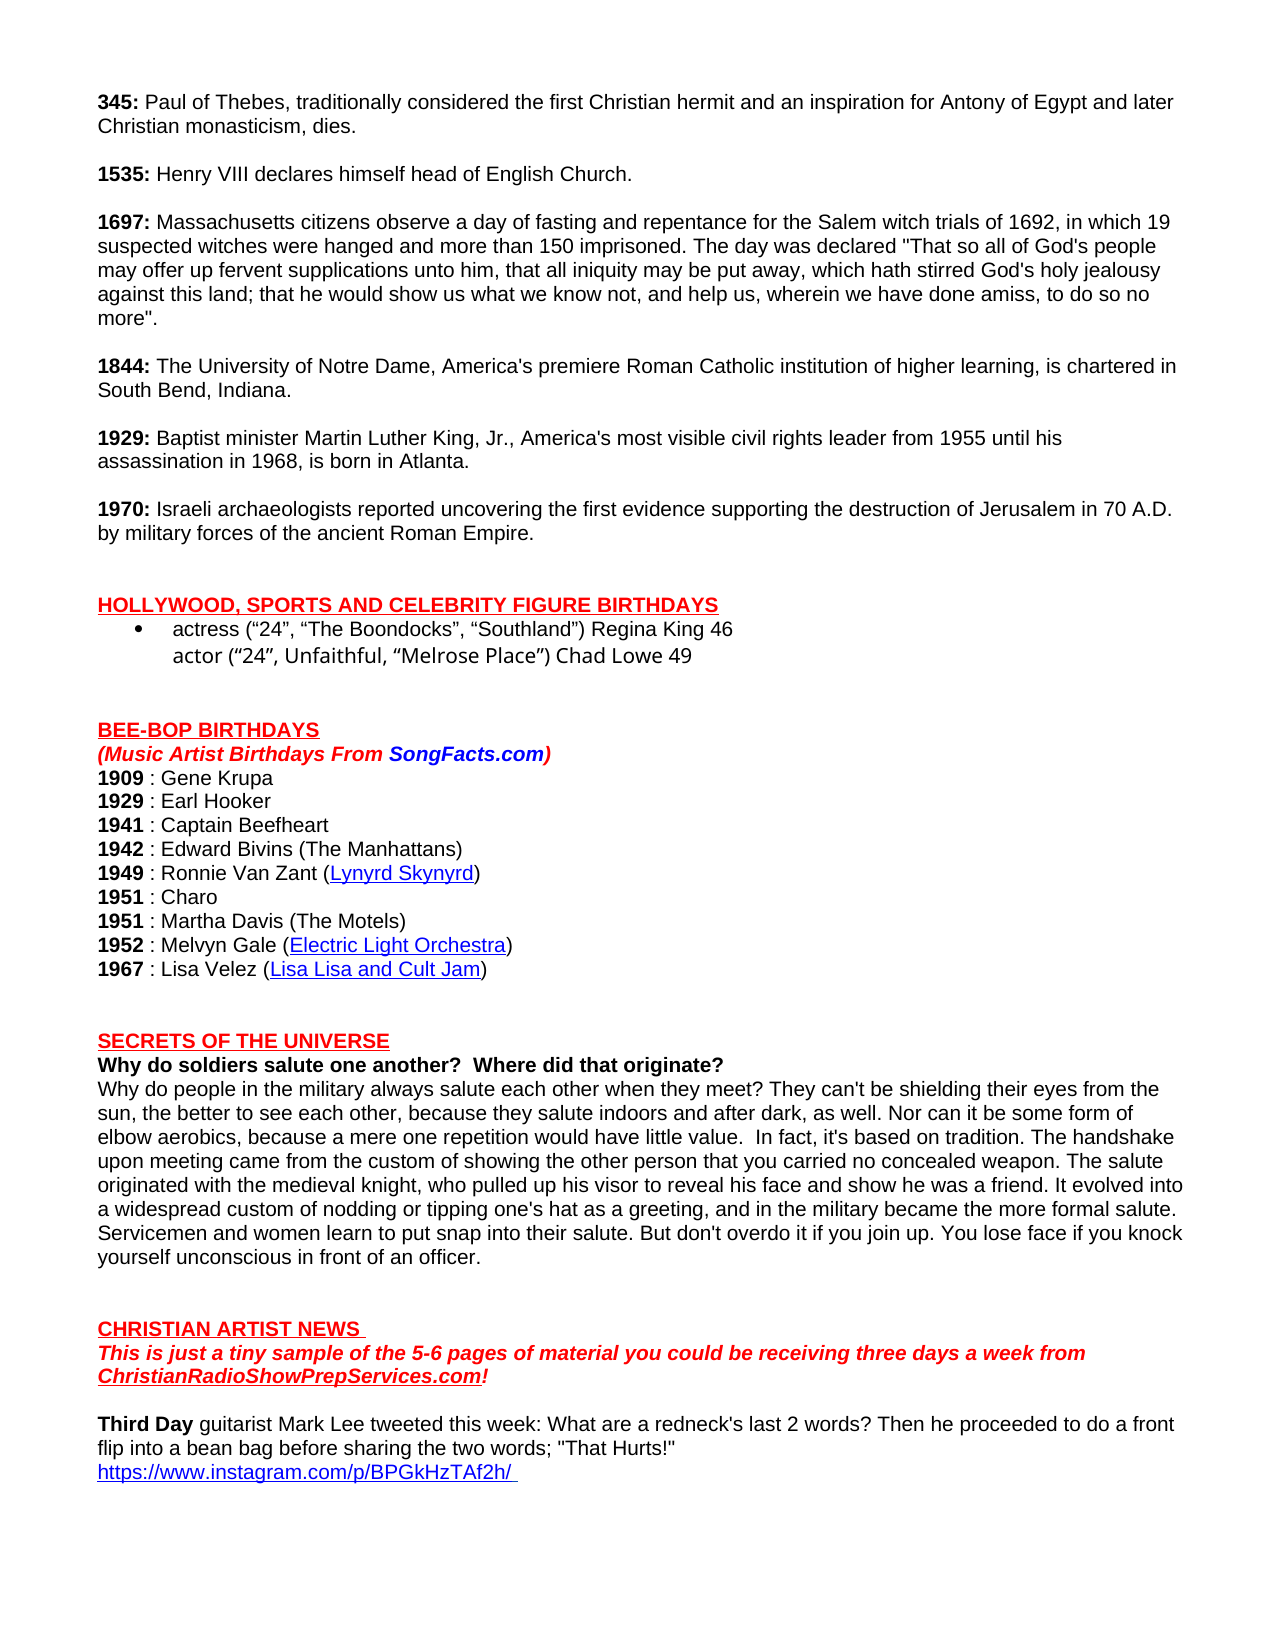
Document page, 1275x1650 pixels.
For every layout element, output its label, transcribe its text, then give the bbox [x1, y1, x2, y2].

text BEE-BOP BIRTHDAYS [97, 717, 1185, 741]
text 1949 : Ronnie Van Zant (Lynyrd Skynyrd) [97, 861, 1185, 885]
text 1951 : Martha Davis (The Motels) [97, 909, 1185, 933]
text 1942 : Edward Bivins (The Manhattans) [97, 837, 1185, 861]
text CHRISTIAN ARTIST NEWS [97, 1316, 1185, 1340]
text 1970: Israeli archaeologists reported uncovering the first evidence supporting the destruction of Jerusalem in 70 A.D. by military forces of the ancient Roman Empire. [97, 497, 1185, 545]
text 1929 : Earl Hooker [97, 789, 1185, 813]
text Third Day guitarist Mark Lee tweeted this week: What are a redneck's last 2 words? Then he proceeded to do a front flip into a bean bag before sharing the two words; "That Hurts!" [97, 1412, 1185, 1460]
text 1909 : Gene Krupa [97, 765, 1185, 789]
text Why do people in the military always salute each other when they meet? They can't be shielding their eyes from the sun, the better to see each other, because they salute indoors and after dark, as well. Nor can it be some form of elbow aerobics, because a mere one repetition would have little value. In fact, it's based on tradition. The handshake upon meeting came from the custom of showing the other person that you carried no concealed weapon. The salute originated with the medieval knight, who pulled up his visor to reveal his face and show he was a friend. It evolved into a widespread custom of nodding or tipping one's hat as a greeting, and in the military became the more formal salute. Servicemen and women learn to put snap into their salute. But don't overdo it if you join up. You lose face if you knock yourself unconscious in front of an officer. [97, 1077, 1185, 1268]
text 1941 : Captain Beefheart [97, 813, 1185, 837]
text SECRETS OF THE UNIVERSE [97, 1029, 1185, 1053]
text 1952 : Melvyn Gale (Electric Light Orchestra) [97, 933, 1185, 957]
text Why do soldiers salute one another? Where did that originate? [97, 1053, 1185, 1077]
text https://www.instagram.com/p/BPGkHzTAf2h/ [97, 1460, 1185, 1484]
text This is just a tiny sample of the 5-6 pages of material you could be receiving three days a week from ChristianRadioShowPrepServices.com! [97, 1340, 1185, 1388]
list actor (“24”, Unfaithful, “Melrose Place”) Chad Lowe 49 [135, 641, 1185, 669]
text 345: Paul of Thebes, traditionally considered the first Christian hermit and an inspiration for Antony of Egypt and later Christian monasticism, dies. [97, 90, 1185, 138]
text (Music Artist Birthdays From SongFacts.com) [97, 741, 1185, 765]
text 1929: Baptist minister Martin Luther King, Jr., America's most visible civil rights leader from 1955 until his assassination in 1968, is born in Atlanta. [97, 425, 1185, 473]
text HOLLYWOOD, SPORTS AND CELEBRITY FIGURE BIRTHDAYS [97, 593, 1185, 617]
list actress (“24”, “The Boondocks”, “Southland”) Regina King 46 [135, 617, 1185, 641]
text 1951 : Charo [97, 885, 1185, 909]
text 1967 : Lisa Velez (Lisa Lisa and Cult Jam) [97, 957, 1185, 981]
text 1535: Henry VIII declares himself head of English Church. [97, 162, 1185, 186]
text 1844: The University of Notre Dame, America's premiere Roman Catholic institution of higher learning, is chartered in South Bend, Indiana. [97, 353, 1185, 401]
text 1697: Massachusetts citizens observe a day of fasting and repentance for the Salem witch trials of 1692, in which 19 suspected witches were hanged and more than 150 imprisoned. The day was declared "That so all of God's people may offer up fervent supplications unto him, that all iniquity may be put away, which hath stirred God's holy jealousy against this land; that he would show us what we know not, and help us, wherein we have done amiss, to do so no more". [97, 210, 1185, 329]
